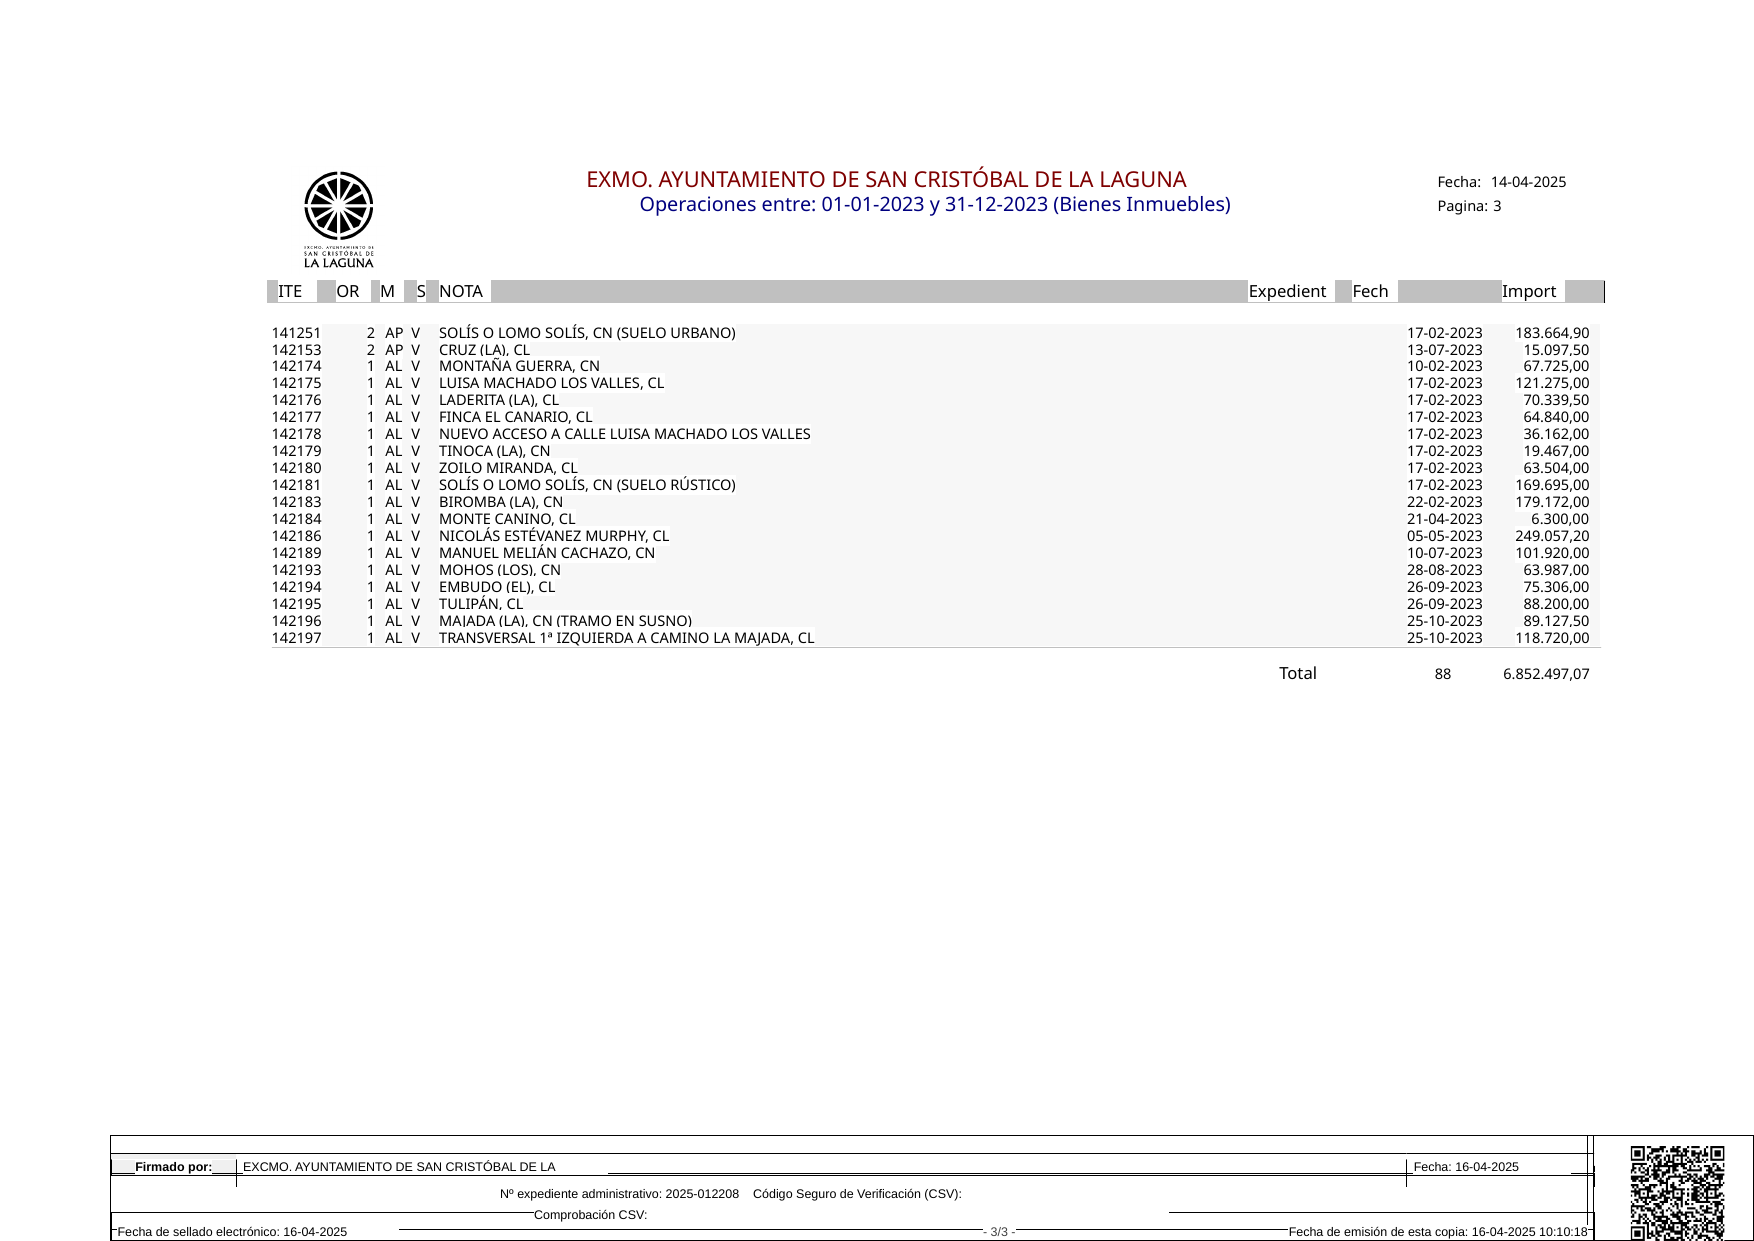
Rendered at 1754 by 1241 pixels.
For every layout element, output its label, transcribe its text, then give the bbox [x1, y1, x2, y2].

text AL [385, 424, 402, 441]
text V [411, 627, 420, 647]
text 17-02-2023 [1407, 458, 1483, 475]
text 17-02-2023 [1407, 424, 1483, 441]
text 1 [367, 576, 375, 593]
text AL [385, 407, 402, 424]
text 142177 [271, 407, 322, 424]
text V [411, 526, 420, 543]
text V [411, 373, 420, 390]
text 10-07-2023 [1407, 543, 1483, 559]
text 17-02-2023 [1407, 475, 1483, 492]
text 26-09-2023 [1407, 593, 1483, 610]
text V [411, 543, 420, 559]
text 14-04-2025 [1491, 172, 1567, 192]
text Fecha: [1437, 172, 1481, 192]
text 2 [367, 322, 375, 339]
text MAJADA (LA), CN (TRAMO EN SUSNO) [439, 610, 692, 627]
text AL [385, 441, 402, 458]
text 1 [367, 390, 375, 407]
text AL [385, 509, 402, 526]
text 1 [367, 373, 375, 390]
text SOLÍS O LOMO SOLÍS, CN (SUELO RÚSTICO) [439, 475, 736, 495]
text 70.339,50 [1523, 390, 1590, 407]
text 26-09-2023 [1407, 576, 1483, 593]
text 1 [367, 356, 375, 373]
text 28-08-2023 [1407, 559, 1483, 576]
text 142184 [271, 509, 322, 526]
text 05-05-2023 [1407, 526, 1483, 543]
text 142180 [271, 458, 322, 475]
text 17-02-2023 [1407, 441, 1483, 458]
text 1 [367, 492, 375, 509]
text MONTAÑA GUERRA, CN [439, 356, 600, 373]
text Fecha [1352, 280, 1398, 302]
text AL [385, 576, 402, 593]
text Expediente [1248, 280, 1335, 302]
text 1 [367, 559, 375, 576]
text V [411, 390, 420, 407]
text Operaciones entre: 01-01-2023 y 31-12-2023 (Bienes Inmuebles) [639, 190, 1241, 217]
text 142197 [271, 627, 322, 647]
text 1 [367, 424, 375, 441]
text 142153 [271, 339, 322, 356]
text V [411, 475, 420, 492]
text V [411, 339, 420, 356]
text 1 [367, 610, 375, 627]
text 17-02-2023 [1407, 390, 1483, 407]
text V [411, 322, 420, 339]
text V [411, 509, 420, 526]
text AL [385, 373, 402, 390]
text LUISA MACHADO LOS VALLES, CL [439, 373, 665, 393]
text MT [380, 280, 404, 302]
text 63.504,00 [1523, 458, 1590, 475]
text AL [385, 356, 402, 373]
text NOTAS [439, 280, 491, 302]
text Comprobación CSV: https://sede.aytolalaguna.es//publico/documento/655626AC95C938AFD2104D2BA52091C4 . [534, 1208, 1169, 1223]
text V [411, 492, 420, 509]
text SOLÍS O LOMO SOLÍS, CN (SUELO URBANO) [439, 322, 736, 342]
text V [411, 559, 420, 576]
text AL [385, 390, 402, 407]
text V [411, 407, 420, 424]
text V [411, 424, 420, 441]
text 142181 [271, 475, 322, 492]
text Importe [1502, 280, 1565, 302]
text ZOILO MIRANDA, CL [439, 458, 578, 475]
text EXMO. AYUNTAMIENTO DE SAN CRISTÓBAL DE LA LAGUNA [586, 164, 1190, 194]
text 1 [367, 543, 375, 559]
text TINOCA (LA), CN [439, 441, 551, 458]
text 25-10-2023 [1407, 610, 1483, 627]
text 17-02-2023 [1407, 373, 1483, 390]
text 249.057,20 [1515, 526, 1590, 543]
text EXCMO. AYUNTAMIENTO DE SAN CRISTÓBAL DE LA LAGUNA [243, 1159, 608, 1175]
text 141251 [271, 322, 322, 339]
text 88 [1434, 663, 1451, 683]
text AL [385, 610, 402, 627]
text V [411, 458, 420, 475]
text 88.200,00 [1523, 593, 1590, 610]
text 169.695,00 [1515, 475, 1590, 492]
text AL [385, 543, 402, 559]
text 17-02-2023 [1407, 322, 1483, 339]
text MANUEL MELIÁN CACHAZO, CN [439, 543, 656, 562]
text 63.987,00 [1523, 559, 1590, 576]
text Pagina: [1437, 196, 1488, 216]
text TRANSVERSAL 1ª IZQUIERDA A CAMINO LA MAJADA, CL [439, 627, 815, 647]
text 10-02-2023 [1407, 356, 1483, 373]
text V [411, 576, 420, 593]
text LADERITA (LA), CL [439, 390, 559, 407]
text EMBUDO (EL), CL [439, 576, 555, 596]
text 21-04-2023 [1407, 509, 1483, 526]
text 89.127,50 [1523, 610, 1590, 627]
text AL [385, 526, 402, 543]
text 1 [367, 627, 375, 647]
text 1 [367, 509, 375, 526]
text 2 [367, 339, 375, 356]
text 17-02-2023 [1407, 407, 1483, 424]
text 142193 [271, 559, 322, 576]
text Fecha de emisión de esta copia: 16-04-2025 10:10:18 [1288, 1225, 1588, 1239]
text 75.306,00 [1523, 576, 1590, 593]
text 179.172,00 [1515, 492, 1590, 512]
text AL [385, 492, 402, 509]
text 1 [367, 458, 375, 475]
text AL [385, 593, 402, 610]
text V [411, 356, 420, 373]
text BIROMBA (LA), CN [439, 492, 563, 509]
text Nº expediente administrativo: 2025-012208 Código Seguro de Verificación (CSV): 655626AC95C938AFD2104D2BA52091C4 [500, 1187, 1202, 1202]
text TULIPÁN, CL [439, 593, 523, 610]
text NUEVO ACCESO A CALLE LUISA MACHADO LOS VALLES [439, 424, 811, 444]
text NICOLÁS ESTÉVANEZ MURPHY, CL [439, 526, 670, 546]
text 142195 [271, 593, 322, 610]
text FINCA EL CANARIO, CL [439, 407, 593, 424]
text 142175 [271, 373, 322, 390]
text 36.162,00 [1523, 424, 1590, 441]
text MOHOS (LOS), CN [439, 559, 561, 579]
text 13-07-2023 [1407, 339, 1483, 356]
text AL [385, 475, 402, 492]
text ORD [336, 280, 371, 302]
text 64.840,00 [1523, 407, 1590, 424]
text 67.725,00 [1523, 356, 1590, 373]
text 19.467,00 [1523, 441, 1590, 458]
text 3 [1493, 196, 1502, 216]
text AP [385, 339, 403, 359]
text 118.720,00 [1515, 627, 1590, 647]
text Firmado por: [135, 1159, 212, 1174]
text 142178 [271, 424, 322, 441]
text 142179 [271, 441, 322, 458]
text 22-02-2023 [1407, 492, 1483, 509]
text 121.275,00 [1515, 373, 1590, 393]
text 101.920,00 [1515, 543, 1590, 562]
text 1 [367, 526, 375, 543]
text 6.852.497,07 [1503, 663, 1590, 683]
text 142176 [271, 390, 322, 407]
text AP [385, 322, 403, 339]
text 1 [367, 407, 375, 424]
text 1 [367, 441, 375, 458]
text V [411, 441, 420, 458]
text 15.097,50 [1523, 339, 1590, 356]
text Total : [1279, 661, 1325, 684]
text V [411, 610, 420, 627]
text - 3/3 - [983, 1225, 1016, 1239]
text ITEM [278, 280, 317, 302]
text 142196 [271, 610, 322, 627]
text 142174 [271, 356, 322, 373]
text CRUZ (LA), CL [439, 339, 530, 356]
text 142186 [271, 526, 322, 543]
text 142183 [271, 492, 322, 509]
text Fecha de sellado electrónico: 16-04-2025 10:10:18 [117, 1225, 399, 1240]
text MONTE CANINO, CL [439, 509, 576, 526]
text 142194 [271, 576, 322, 593]
text AL [385, 458, 402, 475]
text 1 [367, 593, 375, 610]
text 1 [367, 475, 375, 492]
text 6.300,00 [1531, 509, 1589, 526]
text 183.664,90 [1515, 322, 1590, 342]
text 25-10-2023 [1407, 627, 1483, 647]
text Fecha: 16-04-2025 10:10:18 [1413, 1159, 1571, 1175]
text V [411, 593, 420, 610]
text AL [385, 627, 402, 647]
text AL [385, 559, 402, 576]
text 142189 [271, 543, 322, 559]
text S [417, 280, 426, 302]
